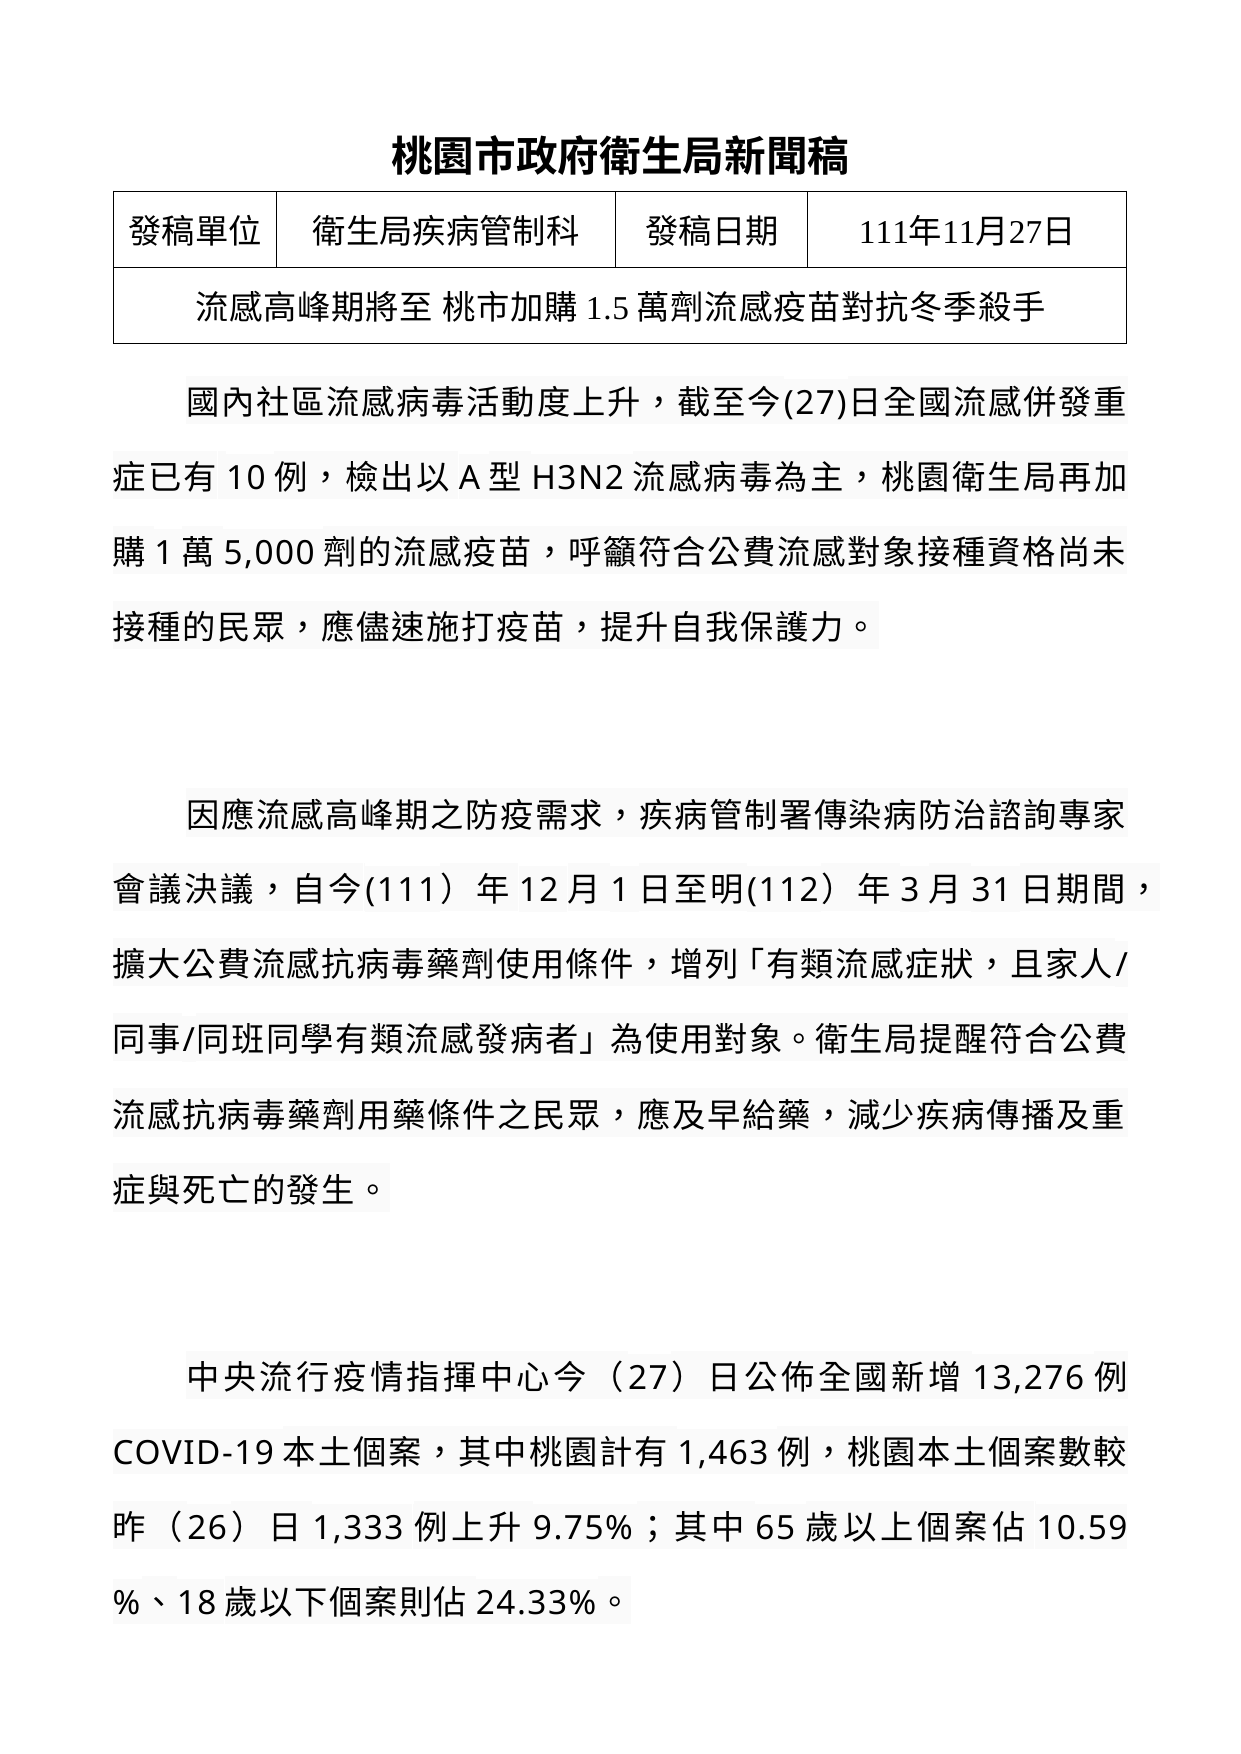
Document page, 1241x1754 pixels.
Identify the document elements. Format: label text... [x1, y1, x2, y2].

table_header 衛生局疾病管制科 [277, 192, 615, 267]
text 國內社區流感病毒活動度上升，截至今(27)日全國流感併發重症已有10例，檢出以A型H3N2流感病毒為主，桃園衛生局再加購1萬5,000劑的流感疫苗，呼籲符合公費流感對象接種資格尚未接種的民眾，應儘速施打疫苗，提升自我保護力。 [112, 362, 1128, 662]
text 中央流行疫情指揮中心今（27）日公佈全國新增13,276例COVID-19本土個案，其中桃園計有1,463例，桃園本土個案數較昨（26）日1,333例上升9.75%；其中65歲以上個案佔10.59 %、18歲以下個案則佔24.33%。 [112, 1337, 1128, 1637]
text 桃園市政府衛生局新聞稿 [112, 116, 1128, 191]
table_cell 流感高峰期將至 桃市加購1.5萬劑流感疫苗對抗冬季殺手 [114, 268, 1126, 343]
table_header 發稿單位 [114, 192, 276, 267]
table_header 111年11月27日 [808, 192, 1126, 267]
text 因應流感高峰期之防疫需求，疾病管制署傳染病防治諮詢專家會議決議，自今(111）年12月1日至明(112）年3月31日期間，擴大公費流感抗病毒藥劑使用條件，增列「有類流感症狀，且家人/同事/同班同學有類流感發病者」為使用對象。衛生局提醒符合公費流感抗病毒藥劑用藥條件之民眾，應及早給藥，減少疾病傳播及重症與死亡的發生。 [112, 775, 1128, 1225]
table_header 發稿日期 [616, 192, 807, 267]
